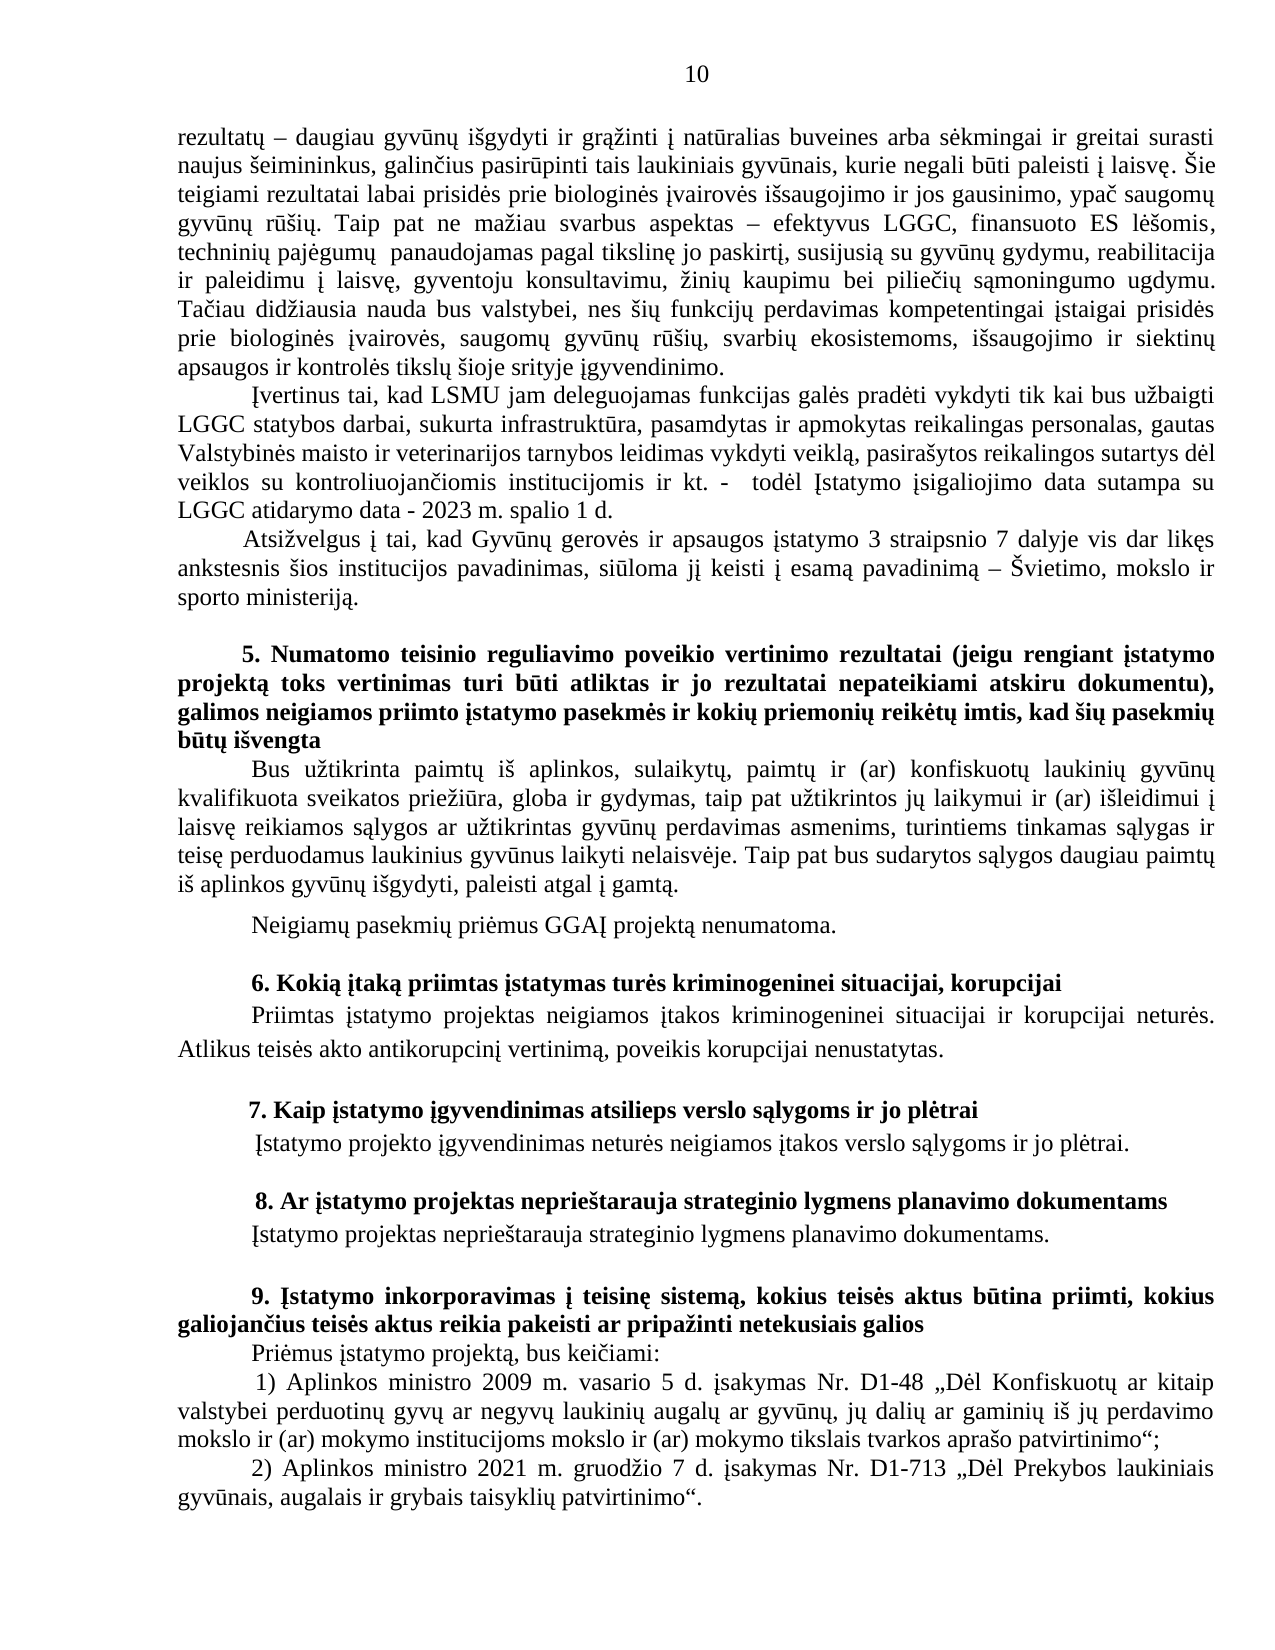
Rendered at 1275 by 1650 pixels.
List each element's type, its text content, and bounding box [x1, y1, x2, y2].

text Įvertinus tai, kad LSMU jam deleguojamas funkcijas galės pradėti vykdyti tik kai bus užbaigti LGGC statybos darbai, sukurta infrastruktūra, pasamdytas ir apmokytas reikalingas personalas, gautas Valstybinės maisto ir veterinarijos tarnybos leidimas vykdyti veiklą, pasirašytos reikalingos sutartys dėl veiklos su kontroliuojančiomis institucijomis ir kt. - todėl Įstatymo įsigaliojimo data sutampa su LGGC atidarymo data - 2023 m. spalio 1 d. [177, 381, 1216, 524]
text 2) Aplinkos ministro 2021 m. gruodžio 7 d. įsakymas Nr. D1-713 „Dėl Prekybos laukiniais gyvūnais, augalais ir grybais taisyklių patvirtinimo“. [177, 1453, 1216, 1511]
text Atsižvelgus į tai, kad Gyvūnų gerovės ir apsaugos įstatymo 3 straipsnio 7 dalyje vis dar likęs ankstesnis šios institucijos pavadinimas, siūloma jį keisti į esamą pavadinimą – Švietimo, mokslo ir sporto ministeriją. [177, 524, 1216, 611]
text 1) Aplinkos ministro 2009 m. vasario 5 d. įsakymas Nr. D1-48 „Dėl Konfiskuotų ar kitaip valstybei perduotinų gyvų ar negyvų laukinių augalų ar gyvūnų, jų dalių ar gaminių iš jų perdavimo mokslo ir (ar) mokymo institucijoms mokslo ir (ar) mokymo tikslais tvarkos aprašo patvirtinimo“; [177, 1367, 1216, 1453]
text Bus užtikrinta paimtų iš aplinkos, sulaikytų, paimtų ir (ar) konfiskuotų laukinių gyvūnų kvalifikuota sveikatos priežiūra, globa ir gydymas, taip pat užtikrintos jų laikymui ir (ar) išleidimui į laisvę reikiamos sąlygos ar užtikrintas gyvūnų perdavimas asmenims, turintiems tinkamas sąlygas ir teisę perduodamus laukinius gyvūnus laikyti nelaisvėje. Taip pat bus sudarytos sąlygos daugiau paimtų iš aplinkos gyvūnų išgydyti, paleisti atgal į gamtą. [177, 754, 1216, 898]
text 5. Numatomo teisinio reguliavimo poveikio vertinimo rezultatai (jeigu rengiant įstatymo projektą toks vertinimas turi būti atliktas ir jo rezultatai nepateikiami atskiru dokumentu), galimos neigiamos priimto įstatymo pasekmės ir kokių priemonių reikėtų imtis, kad šių pasekmių būtų išvengta [177, 639, 1216, 754]
text 9. Įstatymo inkorporavimas į teisinę sistemą, kokius teisės aktus būtina priimti, kokius galiojančius teisės aktus reikia pakeisti ar pripažinti netekusiais galios [177, 1281, 1216, 1338]
text Įstatymo projektas neprieštarauja strateginio lygmens planavimo dokumentams. [177, 1219, 1216, 1248]
text 7. Kaip įstatymo įgyvendinimas atsilieps verslo sąlygoms ir jo plėtrai [177, 1095, 1216, 1124]
text Įstatymo projekto įgyvendinimas neturės neigiamos įtakos verslo sąlygoms ir jo plėtrai. [177, 1128, 1216, 1157]
text Priimtas įstatymo projektas neigiamos įtakos kriminogeninei situacijai ir korupcijai neturės. Atlikus teisės akto antikorupcinį vertinimą, poveikis korupcijai nenustatytas. [177, 1001, 1216, 1062]
text 8. Ar įstatymo projektas neprieštarauja strateginio lygmens planavimo dokumentams [177, 1186, 1216, 1215]
text Priėmus įstatymo projektą, bus keičiami: [177, 1338, 1216, 1367]
text rezultatų – daugiau gyvūnų išgydyti ir grąžinti į natūralias buveines arba sėkmingai ir greitai surasti naujus šeimininkus, galinčius pasirūpinti tais laukiniais gyvūnais, kurie negali būti paleisti į laisvę. Šie teigiami rezultatai labai prisidės prie biologinės įvairovės išsaugojimo ir jos gausinimo, ypač saugomų gyvūnų rūšių. Taip pat ne mažiau svarbus aspektas – efektyvus LGGC, finansuoto ES lėšomis, techninių pajėgumų panaudojamas pagal tikslinę jo paskirtį, susijusią su gyvūnų gydymu, reabilitacija ir paleidimu į laisvę, gyventoju konsultavimu, žinių kaupimu bei piliečių sąmoningumo ugdymu. Tačiau didžiausia nauda bus valstybei, nes šių funkcijų perdavimas kompetentingai įstaigai prisidės prie biologinės įvairovės, saugomų gyvūnų rūšių, svarbių ekosistemoms, išsaugojimo ir siektinų apsaugos ir kontrolės tikslų šioje srityje įgyvendinimo. [177, 122, 1216, 381]
text Neigiamų pasekmių priėmus GGAĮ projektą nenumatoma. [177, 910, 1216, 939]
text 6. Kokią įtaką priimtas įstatymas turės kriminogeninei situacijai, korupcijai [177, 968, 1216, 996]
